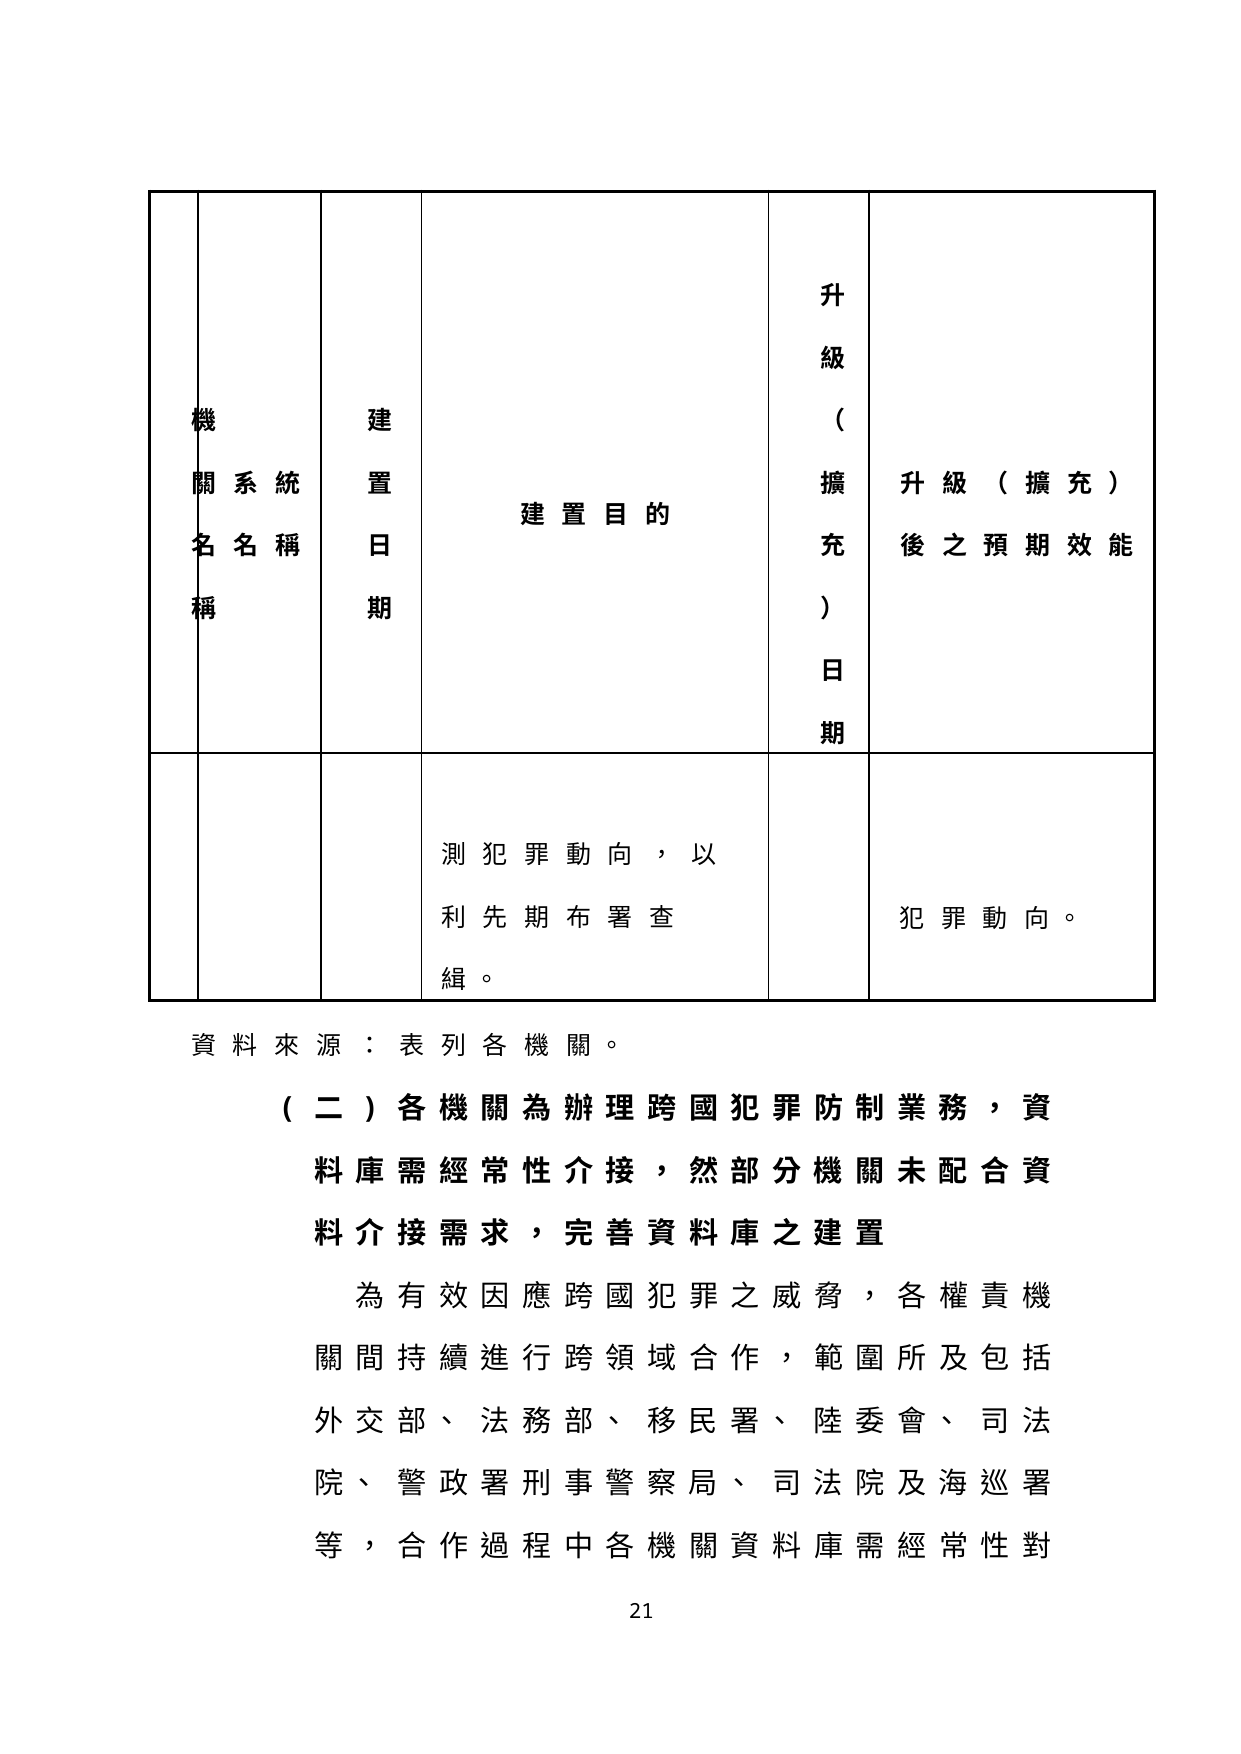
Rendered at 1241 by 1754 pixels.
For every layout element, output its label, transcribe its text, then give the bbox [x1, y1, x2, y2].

table_cell [322, 754, 421, 999]
table_header 系統名稱 [199, 193, 320, 752]
table_cell [769, 754, 868, 999]
table_header 建置目的 [422, 193, 768, 752]
table_header 機關名稱 [151, 193, 197, 752]
table_header 建置日期 [322, 193, 421, 752]
table_header 升級（擴充）日期 [769, 193, 868, 752]
text 資料來源：表列各機關。 [138, 1002, 1058, 1064]
text (二)各機關為辦理跨國犯罪防制業務，資料庫需經常性介接，然部分機關未配合資料介接需求，完善資料庫之建置 [242, 1064, 1058, 1252]
table_cell [199, 754, 320, 999]
table_header 升級（擴充）後之預期效能 [870, 193, 1153, 752]
table_cell 測犯罪動向，以利先期布署查緝。 [422, 754, 768, 999]
table_cell 海巡署 [151, 754, 197, 999]
text 為有效因應跨國犯罪之威脅，各權責機關間持續進行跨領域合作，範圍所及包括外交部、法務部、移民署、陸委會、司法院、警政署刑事警察局、司法院及海巡署等，合作過程中各機關資料庫需經常性對 [271, 1252, 1058, 1564]
table_cell 犯罪動向。 [870, 754, 1153, 999]
